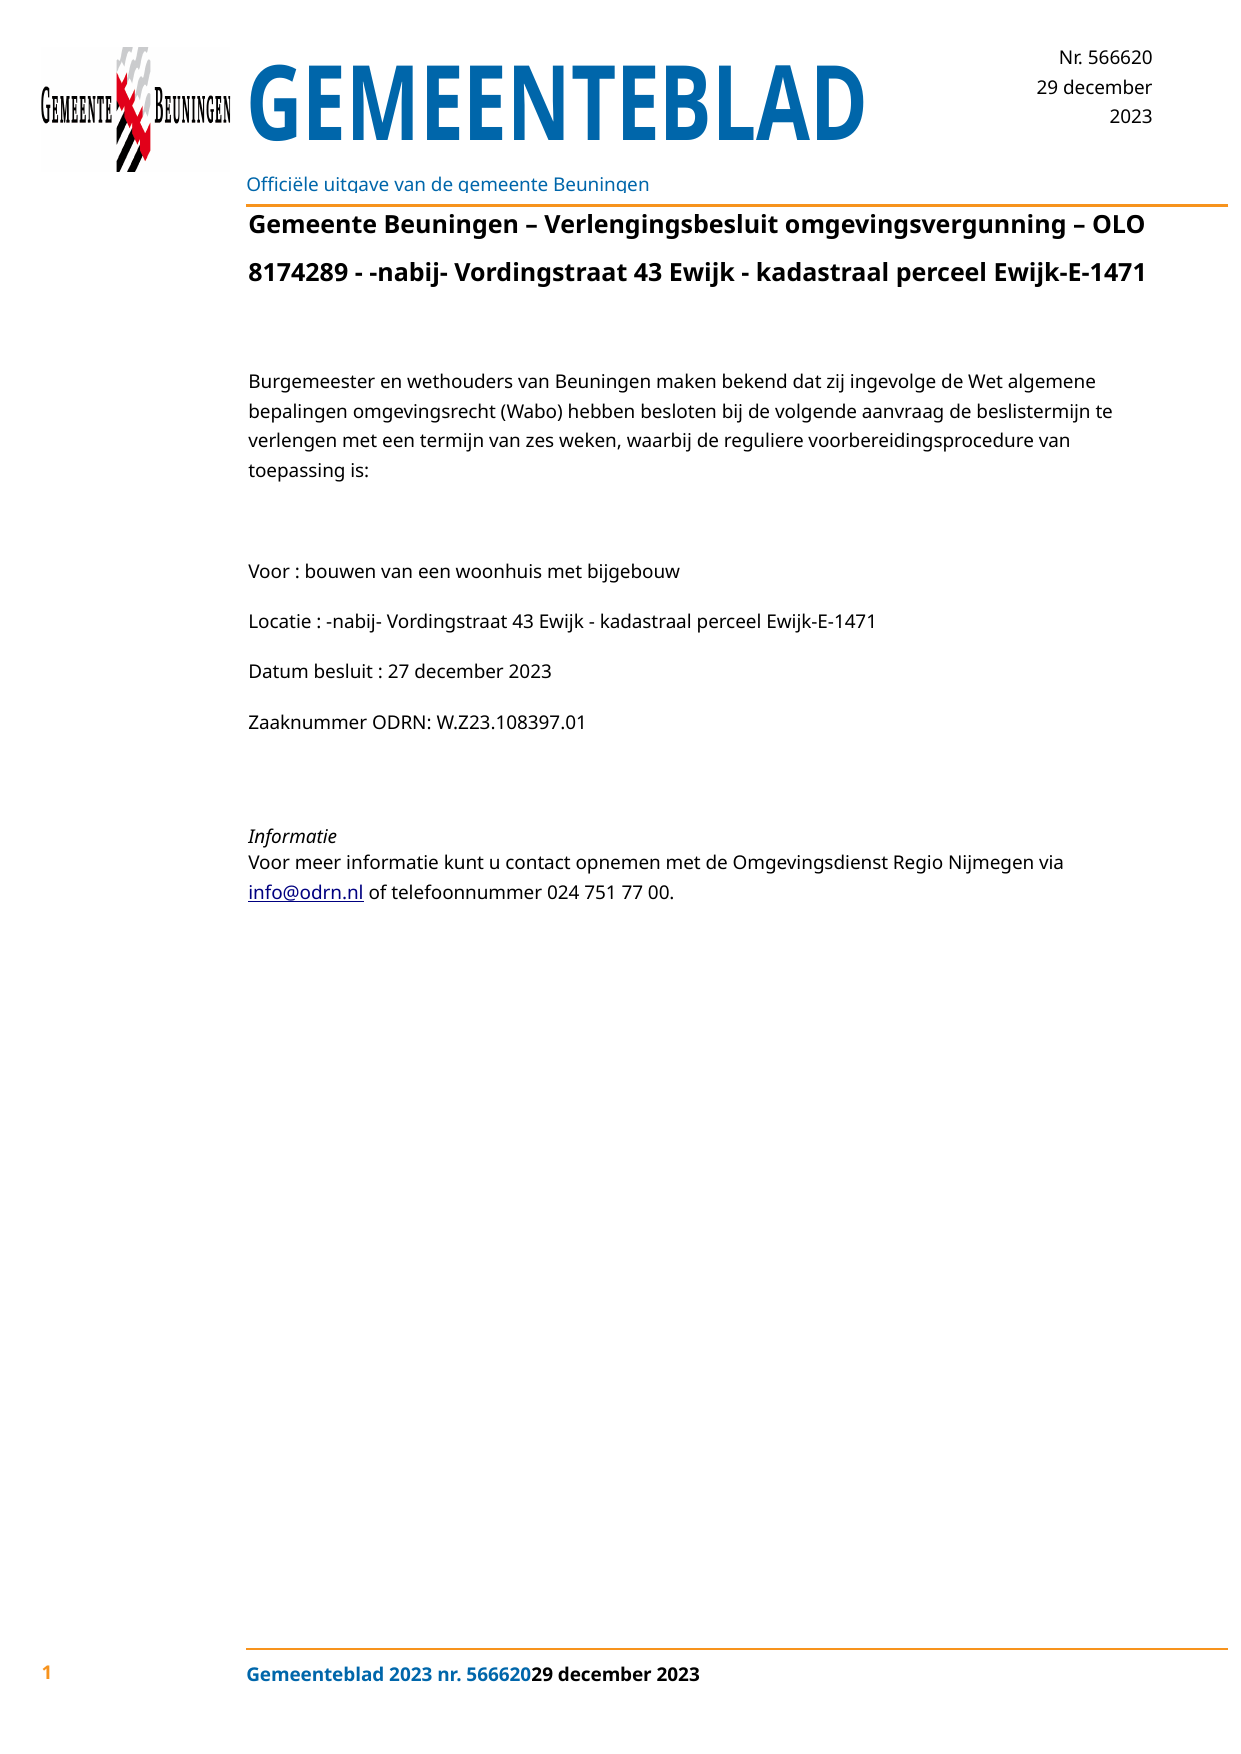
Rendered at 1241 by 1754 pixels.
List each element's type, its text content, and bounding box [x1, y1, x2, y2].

text Gemeente Beuningen – Verlengingsbesluit omgevingsvergunning – OLO 8174289 - -nabij- Vordingstraat 43 Ewijk - kadastraal perceel Ewijk-E-1471 [248, 207, 1152, 288]
text Zaaknummer ODRN: W.Z23.108397.01 [248, 709, 1152, 735]
picture [41, 47, 231, 172]
text Voor meer informatie kunt u contact opnemen met de Omgevingsdienst Regio Nijmegen via info@odrn.nl of telefoonnummer 024 751 77 00. [248, 849, 1152, 904]
text Informatie [248, 823, 1152, 849]
text Burgemeester en wethouders van Beuningen maken bekend dat zij ingevolge de Wet algemene bepalingen omgevingsrecht (Wabo) hebben besloten bij de volgende aanvraag de beslistermijn te verlengen met een termijn van zes weken, waarbij de reguliere voorbereidingsprocedure van toepassing is: [248, 368, 1152, 483]
text Locatie : -nabij- Vordingstraat 43 Ewijk - kadastraal perceel Ewijk-E-1471 [248, 608, 1152, 634]
text Voor : bouwen van een woonhuis met bijgebouw [248, 558, 1152, 584]
text Datum besluit : 27 december 2023 [248, 659, 1152, 684]
